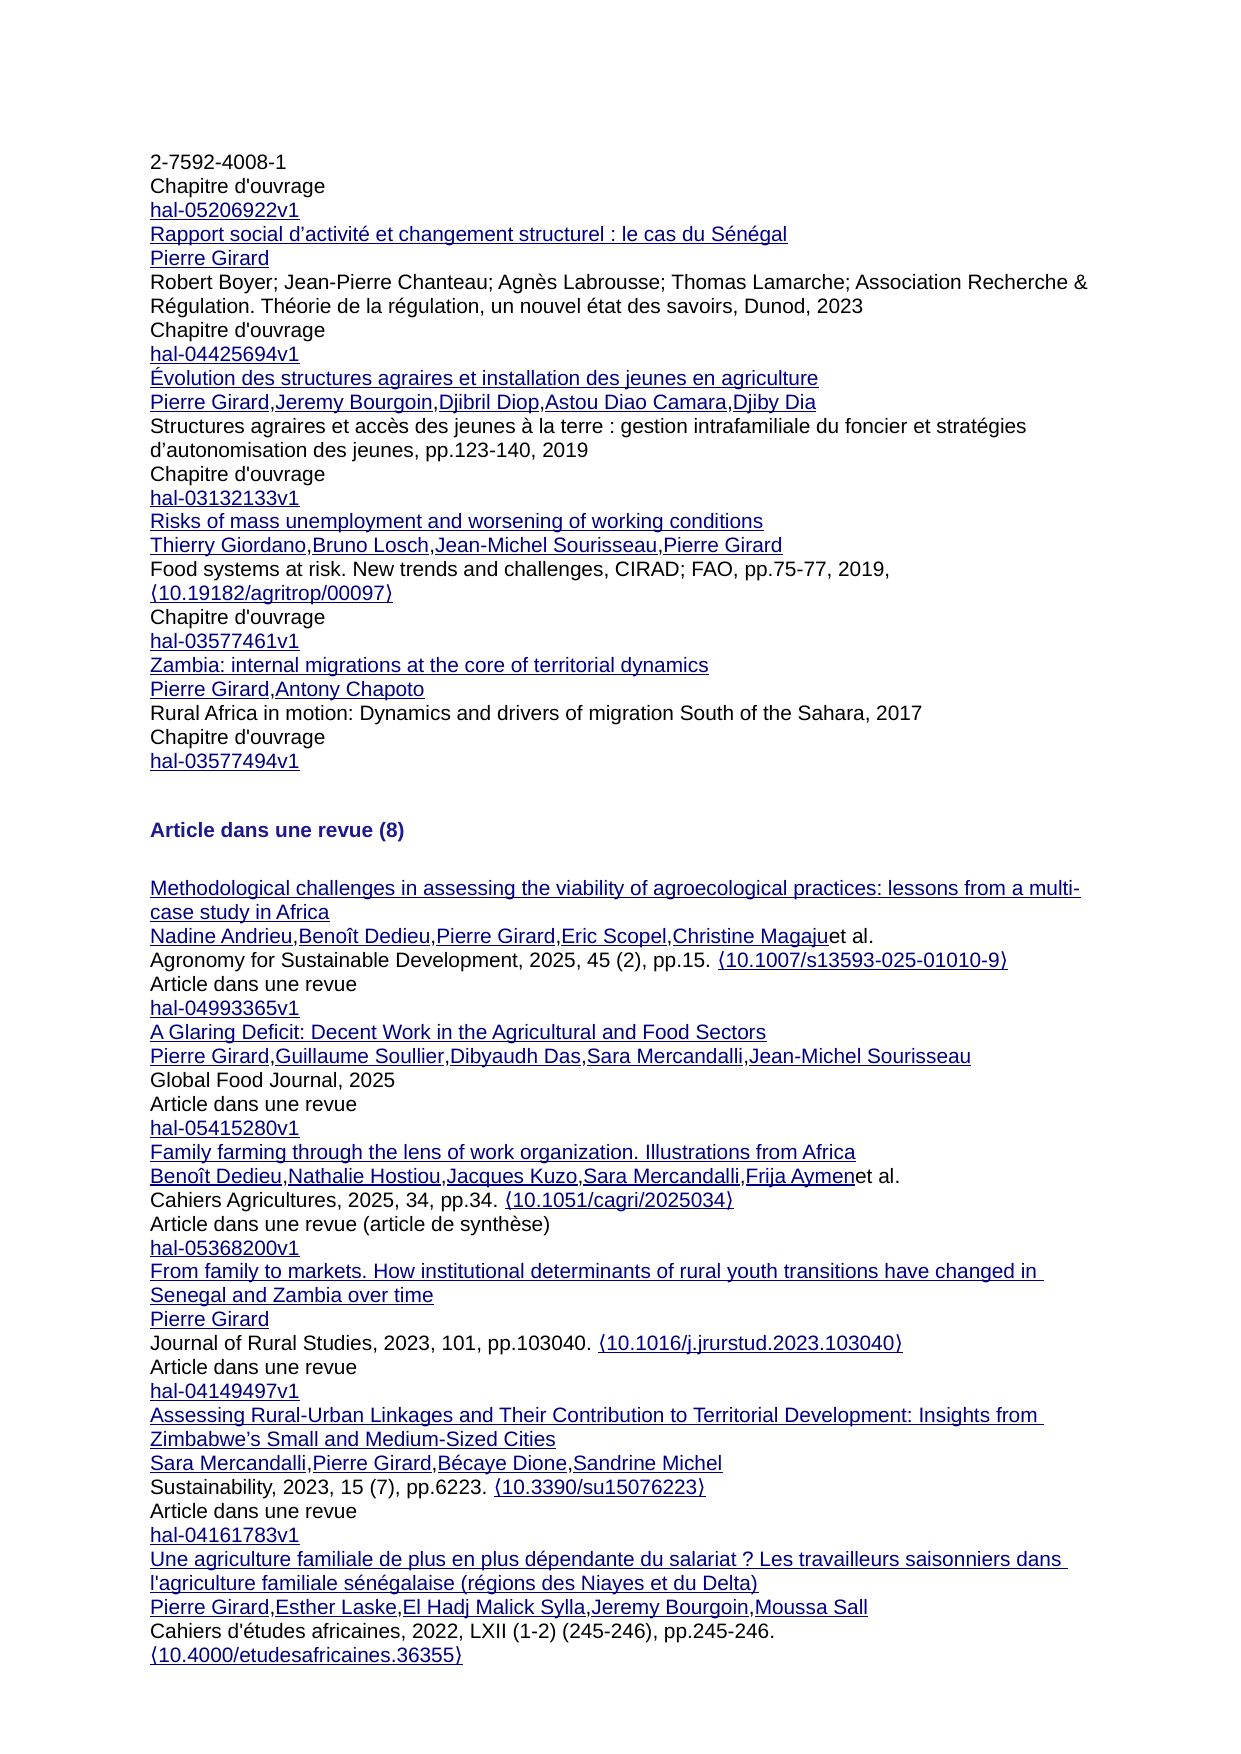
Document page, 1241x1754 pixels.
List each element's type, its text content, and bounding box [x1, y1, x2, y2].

table_cell Risks of mass unemployment and worsening of working conditions Thierry Giordano,Bruno Losch,Jean-Michel Sourisseau,Pierre Girard Food systems at risk. New trends and challenges, CIRAD; FAO, pp.75-77, 2019, ⟨10.19182/agritrop/00097⟩ Chapitre d'ouvrage hal-03577461v1 [150, 509, 1090, 653]
table_cell Évolution des structures agraires et installation des jeunes en agriculture Pierre Girard,Jeremy Bourgoin,Djibril Diop,Astou Diao Camara,Djiby Dia Structures agraires et accès des jeunes à la terre : gestion intrafamiliale du foncier et stratégies d’autonomisation des jeunes, pp.123-140, 2019 Chapitre d'ouvrage hal-03132133v1 [150, 366, 1090, 509]
table_header Methodological challenges in assessing the viability of agroecological practices: lessons from a multi-case study in Africa Nadine Andrieu,Benoît Dedieu,Pierre Girard,Eric Scopel,Christine Magajuet al. Agronomy for Sustainable Development, 2025, 45 (2), pp.15. ⟨10.1007/s13593-025-01010-9⟩ Article dans une revue hal-04993365v1 [150, 876, 1090, 1020]
table_cell Family farming through the lens of work organization. Illustrations from Africa Benoît Dedieu,Nathalie Hostiou,Jacques Kuzo,Sara Mercandalli,Frija Aymenet al. Cahiers Agricultures, 2025, 34, pp.34. ⟨10.1051/cagri/2025034⟩ Article dans une revue (article de synthèse) hal-05368200v1 [150, 1140, 1090, 1259]
subtitle Article dans une revue (8) [150, 818, 1090, 842]
table_cell Assessing Rural-Urban Linkages and Their Contribution to Territorial Development: Insights from Zimbabwe’s Small and Medium-Sized Cities Sara Mercandalli,Pierre Girard,Bécaye Dione,Sandrine Michel Sustainability, 2023, 15 (7), pp.6223. ⟨10.3390/su15076223⟩ Article dans une revue hal-04161783v1 [150, 1403, 1090, 1547]
table_cell 2-7592-4008-1 Chapitre d'ouvrage hal-05206922v1 [150, 150, 1090, 222]
table_cell Rapport social d’activité et changement structurel : le cas du Sénégal Pierre Girard Robert Boyer; Jean-Pierre Chanteau; Agnès Labrousse; Thomas Lamarche; Association Recherche & Régulation. Théorie de la régulation, un nouvel état des savoirs, Dunod, 2023 Chapitre d'ouvrage hal-04425694v1 [150, 222, 1090, 366]
table_cell Zambia: internal migrations at the core of territorial dynamics Pierre Girard,Antony Chapoto Rural Africa in motion: Dynamics and drivers of migration South of the Sahara, 2017 Chapitre d'ouvrage hal-03577494v1 [150, 653, 1090, 773]
table_cell A Glaring Deficit: Decent Work in the Agricultural and Food Sectors Pierre Girard,Guillaume Soullier,Dibyaudh Das,Sara Mercandalli,Jean-Michel Sourisseau Global Food Journal, 2025 Article dans une revue hal-05415280v1 [150, 1020, 1090, 1139]
table_cell Une agriculture familiale de plus en plus dépendante du salariat ? Les travailleurs saisonniers dans l'agriculture familiale sénégalaise (régions des Niayes et du Delta) Pierre Girard,Esther Laske,El Hadj Malick Sylla,Jeremy Bourgoin,Moussa Sall Cahiers d'études africaines, 2022, LXII (1-2) (245-246), pp.245-246. ⟨10.4000/etudesafricaines.36355⟩ [150, 1547, 1090, 1667]
table_cell From family to markets. How institutional determinants of rural youth transitions have changed in Senegal and Zambia over time Pierre Girard Journal of Rural Studies, 2023, 101, pp.103040. ⟨10.1016/j.jrurstud.2023.103040⟩ Article dans une revue hal-04149497v1 [150, 1259, 1090, 1403]
